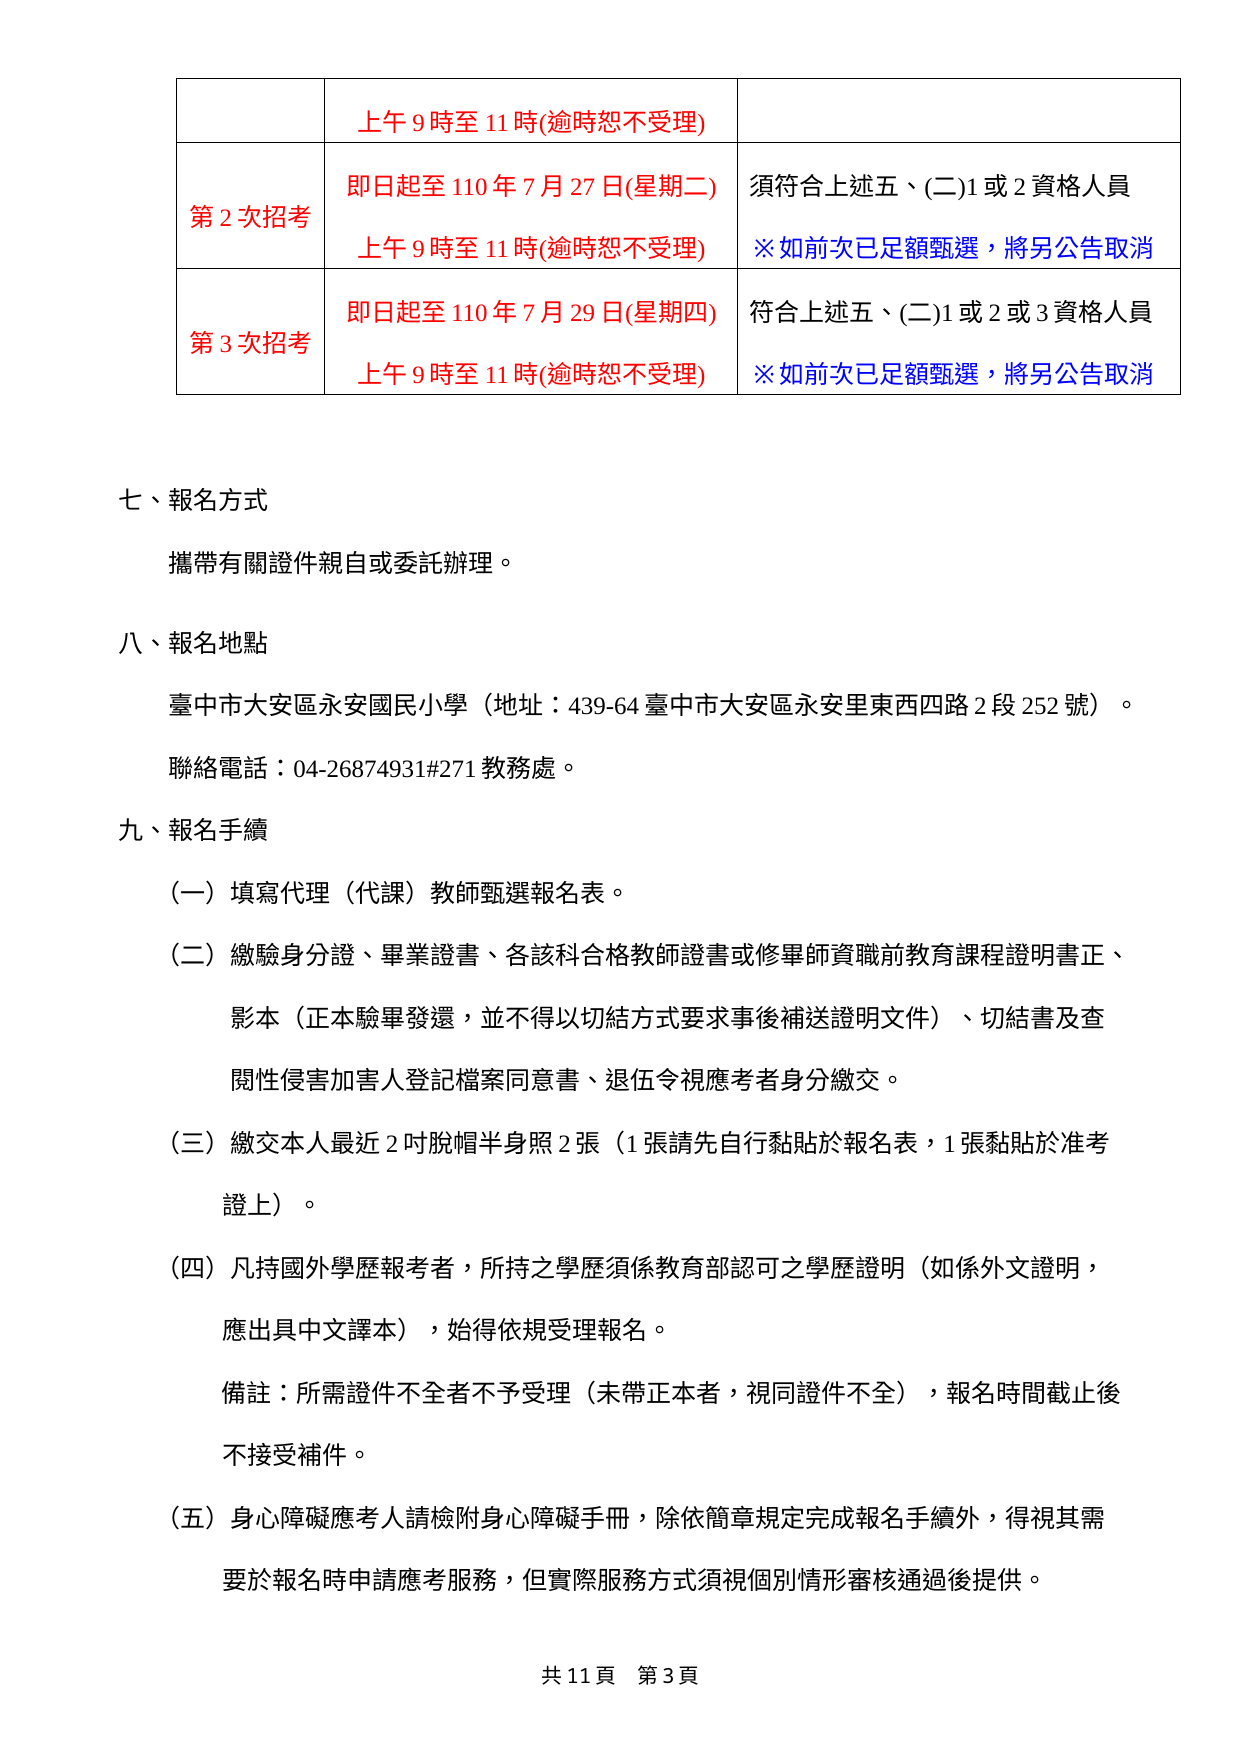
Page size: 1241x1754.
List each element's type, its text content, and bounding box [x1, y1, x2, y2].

text 九、報名手續 [118, 787, 1122, 849]
text （四）凡持國外學歷報考者，所持之學歷須係教育部認可之學歷證明（如係外文證明，應出具中文譯本），始得依規受理報名。 [156, 1224, 1122, 1349]
text （二）繳驗身分證、畢業證書、各該科合格教師證書或修畢師資職前教育課程證明書正、影本（正本驗畢發還，並不得以切結方式要求事後補送證明文件）、切結書及查閱性侵害加害人登記檔案同意書、退伍令視應考者身分繳交。 [156, 912, 1122, 1099]
table_cell [738, 79, 1180, 142]
table_cell 第2次招考 [177, 143, 324, 268]
table_cell 第3次招考 [177, 269, 324, 394]
table_cell 即日起至110年7月29日(星期四) 上午9時至11時(逾時恕不受理) [325, 269, 737, 394]
text 七、報名方式 攜帶有關證件親自或委託辦理。 [118, 457, 1122, 582]
text 聯絡電話：04-26874931#271教務處。 [168, 724, 1122, 787]
text （三）繳交本人最近2吋脫帽半身照2張（1張請先自行黏貼於報名表，1張黏貼於准考證上）。 [156, 1099, 1122, 1224]
text 八、報名地點 臺中市大安區永安國民小學（地址：439-64臺中市大安區永安里東西四路2段252號）。 [118, 599, 1122, 724]
text （一）填寫代理（代課）教師甄選報名表。 [118, 849, 1122, 912]
table_cell 即日起至110年7月27日(星期二) 上午9時至11時(逾時恕不受理) [325, 143, 737, 268]
table_cell 須符合上述五、(二)1或2資格人員 ※如前次已足額甄選，將另公告取消 [738, 143, 1180, 268]
table_cell [177, 79, 324, 142]
table_cell 上午9時至11時(逾時恕不受理) [325, 79, 737, 142]
text （五）身心障礙應考人請檢附身心障礙手冊，除依簡章規定完成報名手續外，得視其需要於報名時申請應考服務，但實際服務方式須視個別情形審核通過後提供。 [156, 1474, 1122, 1599]
text 備註：所需證件不全者不予受理（未帶正本者，視同證件不全），報名時間截止後不接受補件。 [221, 1349, 1122, 1474]
table_cell 符合上述五、(二)1或2或3資格人員 ※如前次已足額甄選，將另公告取消 [738, 269, 1180, 394]
